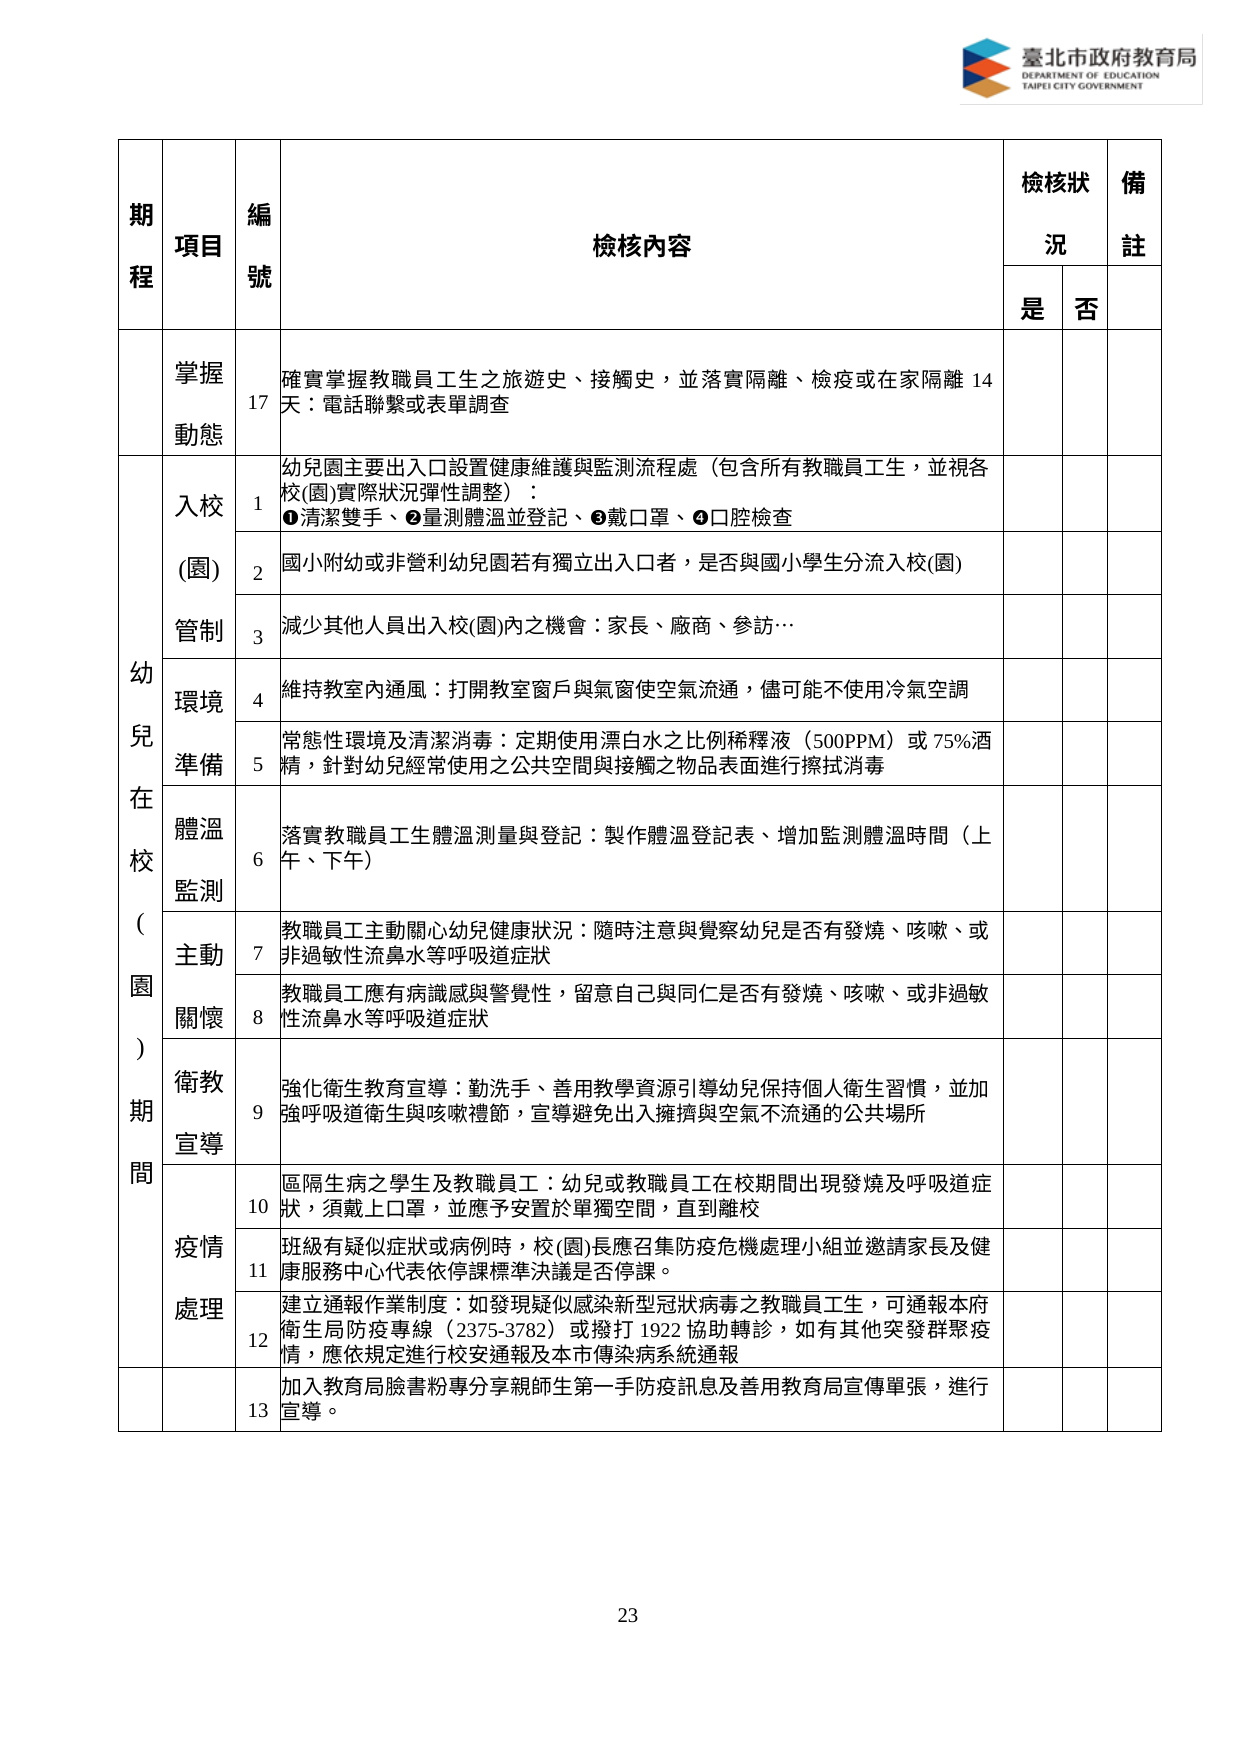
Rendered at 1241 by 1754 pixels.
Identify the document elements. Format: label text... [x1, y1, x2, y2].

table_cell [1063, 1368, 1107, 1431]
table_cell [1063, 1292, 1107, 1367]
table_cell 國小附幼或非營利幼兒園若有獨立出入口者，是否與國小學生分流入校(園) [281, 532, 1003, 594]
table_cell 17 [236, 330, 280, 454]
table_cell 落實教職員工生體溫測量與登記：製作體溫登記表、增加監測體溫時間（上午、下午） [281, 786, 1003, 911]
table_cell 教職員工主動關心幼兒健康狀況：隨時注意與覺察幼兒是否有發燒、咳嗽、或非過敏性流鼻水等呼吸道症狀 [281, 912, 1003, 974]
table_cell [1004, 722, 1062, 785]
table_cell [1004, 912, 1062, 974]
table_cell 幼兒在校(園)期間 [119, 456, 162, 1367]
table_cell [1004, 786, 1062, 911]
table_cell [119, 1368, 162, 1431]
table_cell [163, 1368, 235, 1431]
table_cell 13 [236, 1368, 280, 1431]
table_cell [1108, 1229, 1161, 1291]
table_cell [1063, 659, 1107, 721]
table_cell 確實掌握教職員工生之旅遊史、接觸史，並落實隔離、檢疫或在家隔離14天：電話聯繫或表單調查 [281, 330, 1003, 454]
table_cell [1108, 1368, 1161, 1431]
table_cell 強化衛生教育宣導：勤洗手、善用教學資源引導幼兒保持個人衛生習慣，並加強呼吸道衛生與咳嗽禮節，宣導避免出入擁擠與空氣不流通的公共場所 [281, 1039, 1003, 1164]
table_cell 環境準備 [163, 659, 235, 785]
table_cell 2 [236, 532, 280, 594]
table_cell [1108, 1165, 1161, 1227]
table_header 項目 [163, 140, 235, 328]
table_cell [1108, 659, 1161, 721]
table_cell [1063, 1039, 1107, 1164]
table_cell 疫情處理 [163, 1165, 235, 1367]
table_header 期程 [119, 140, 162, 328]
table_cell [1063, 975, 1107, 1038]
table_cell 加入教育局臉書粉專分享親師生第一手防疫訊息及善用教育局宣傳單張，進行宣導。 [281, 1368, 1003, 1431]
table_cell 掌握動態 [163, 330, 235, 454]
table_cell [1004, 1292, 1062, 1367]
table_cell 3 [236, 595, 280, 658]
table_cell [1004, 1039, 1062, 1164]
table_cell [1108, 456, 1161, 531]
table_cell 4 [236, 659, 280, 721]
table_cell 主動關懷 [163, 912, 235, 1038]
table_cell 1 [236, 456, 280, 531]
table_cell [1004, 456, 1062, 531]
table_cell [1108, 330, 1161, 454]
table_header 檢核狀況 [1004, 140, 1107, 265]
table_cell 幼兒園主要出入口設置健康維護與監測流程處（包含所有教職員工生，並視各校(園)實際狀況彈性調整）： 清潔雙手、量測體溫並登記、戴口罩、口腔檢查 [281, 456, 1003, 531]
table_cell [1063, 912, 1107, 974]
table_cell 9 [236, 1039, 280, 1164]
table_cell [1108, 975, 1161, 1038]
table_cell [1063, 1229, 1107, 1291]
table_cell 10 [236, 1165, 280, 1227]
table_cell 體溫監測 [163, 786, 235, 911]
table_cell 減少其他人員出入校(園)內之機會：家長、廠商、參訪… [281, 595, 1003, 658]
table_cell [1004, 659, 1062, 721]
table_cell [1063, 456, 1107, 531]
table_header 備註 [1108, 140, 1161, 265]
table_cell 11 [236, 1229, 280, 1291]
table_cell [1063, 595, 1107, 658]
table_header 檢核內容 [281, 140, 1003, 328]
table_cell [1063, 330, 1107, 454]
table_cell [1063, 1165, 1107, 1227]
table_cell 入校(園)管制 [163, 456, 235, 658]
table_cell [1108, 786, 1161, 911]
table_cell [1004, 1368, 1062, 1431]
table_cell [1063, 722, 1107, 785]
table_cell 5 [236, 722, 280, 785]
table_cell [1004, 532, 1062, 594]
table_cell [1108, 722, 1161, 785]
table_cell 8 [236, 975, 280, 1038]
table_cell 班級有疑似症狀或病例時，校(園)長應召集防疫危機處理小組並邀請家長及健康服務中心代表依停課標準決議是否停課。 [281, 1229, 1003, 1291]
table_cell [1108, 266, 1161, 328]
table_cell 7 [236, 912, 280, 974]
table_cell [1108, 1292, 1161, 1367]
table_cell 建立通報作業制度：如發現疑似感染新型冠狀病毒之教職員工生，可通報本府衛生局防疫專線（2375-3782）或撥打1922協助轉診，如有其他突發群聚疫情，應依規定進行校安通報及本市傳染病系統通報 [281, 1292, 1003, 1367]
table_cell 常態性環境及清潔消毒：定期使用漂白水之比例稀釋液（500PPM）或75%酒精，針對幼兒經常使用之公共空間與接觸之物品表面進行擦拭消毒 [281, 722, 1003, 785]
table_cell 衛教宣導 [163, 1039, 235, 1164]
table_cell 區隔生病之學生及教職員工：幼兒或教職員工在校期間出現發燒及呼吸道症狀，須戴上口罩，並應予安置於單獨空間，直到離校 [281, 1165, 1003, 1227]
table_cell [1004, 1229, 1062, 1291]
table_cell [1108, 595, 1161, 658]
table_cell [1004, 1165, 1062, 1227]
table_cell [1004, 975, 1062, 1038]
table_cell [1063, 786, 1107, 911]
table_cell 是 [1004, 266, 1062, 328]
table_cell 6 [236, 786, 280, 911]
table_cell [1004, 330, 1062, 454]
table_cell [1004, 595, 1062, 658]
table_cell 12 [236, 1292, 280, 1367]
table_cell [119, 330, 162, 454]
table_cell [1108, 912, 1161, 974]
table_cell [1063, 532, 1107, 594]
table_cell 教職員工應有病識感與警覺性，留意自己與同仁是否有發燒、咳嗽、或非過敏性流鼻水等呼吸道症狀 [281, 975, 1003, 1038]
table_cell 否 [1063, 266, 1107, 328]
table_cell [1108, 1039, 1161, 1164]
table_header 編號 [236, 140, 280, 328]
table_cell [1108, 532, 1161, 594]
table_cell 維持教室內通風：打開教室窗戶與氣窗使空氣流通，儘可能不使用冷氣空調 [281, 659, 1003, 721]
